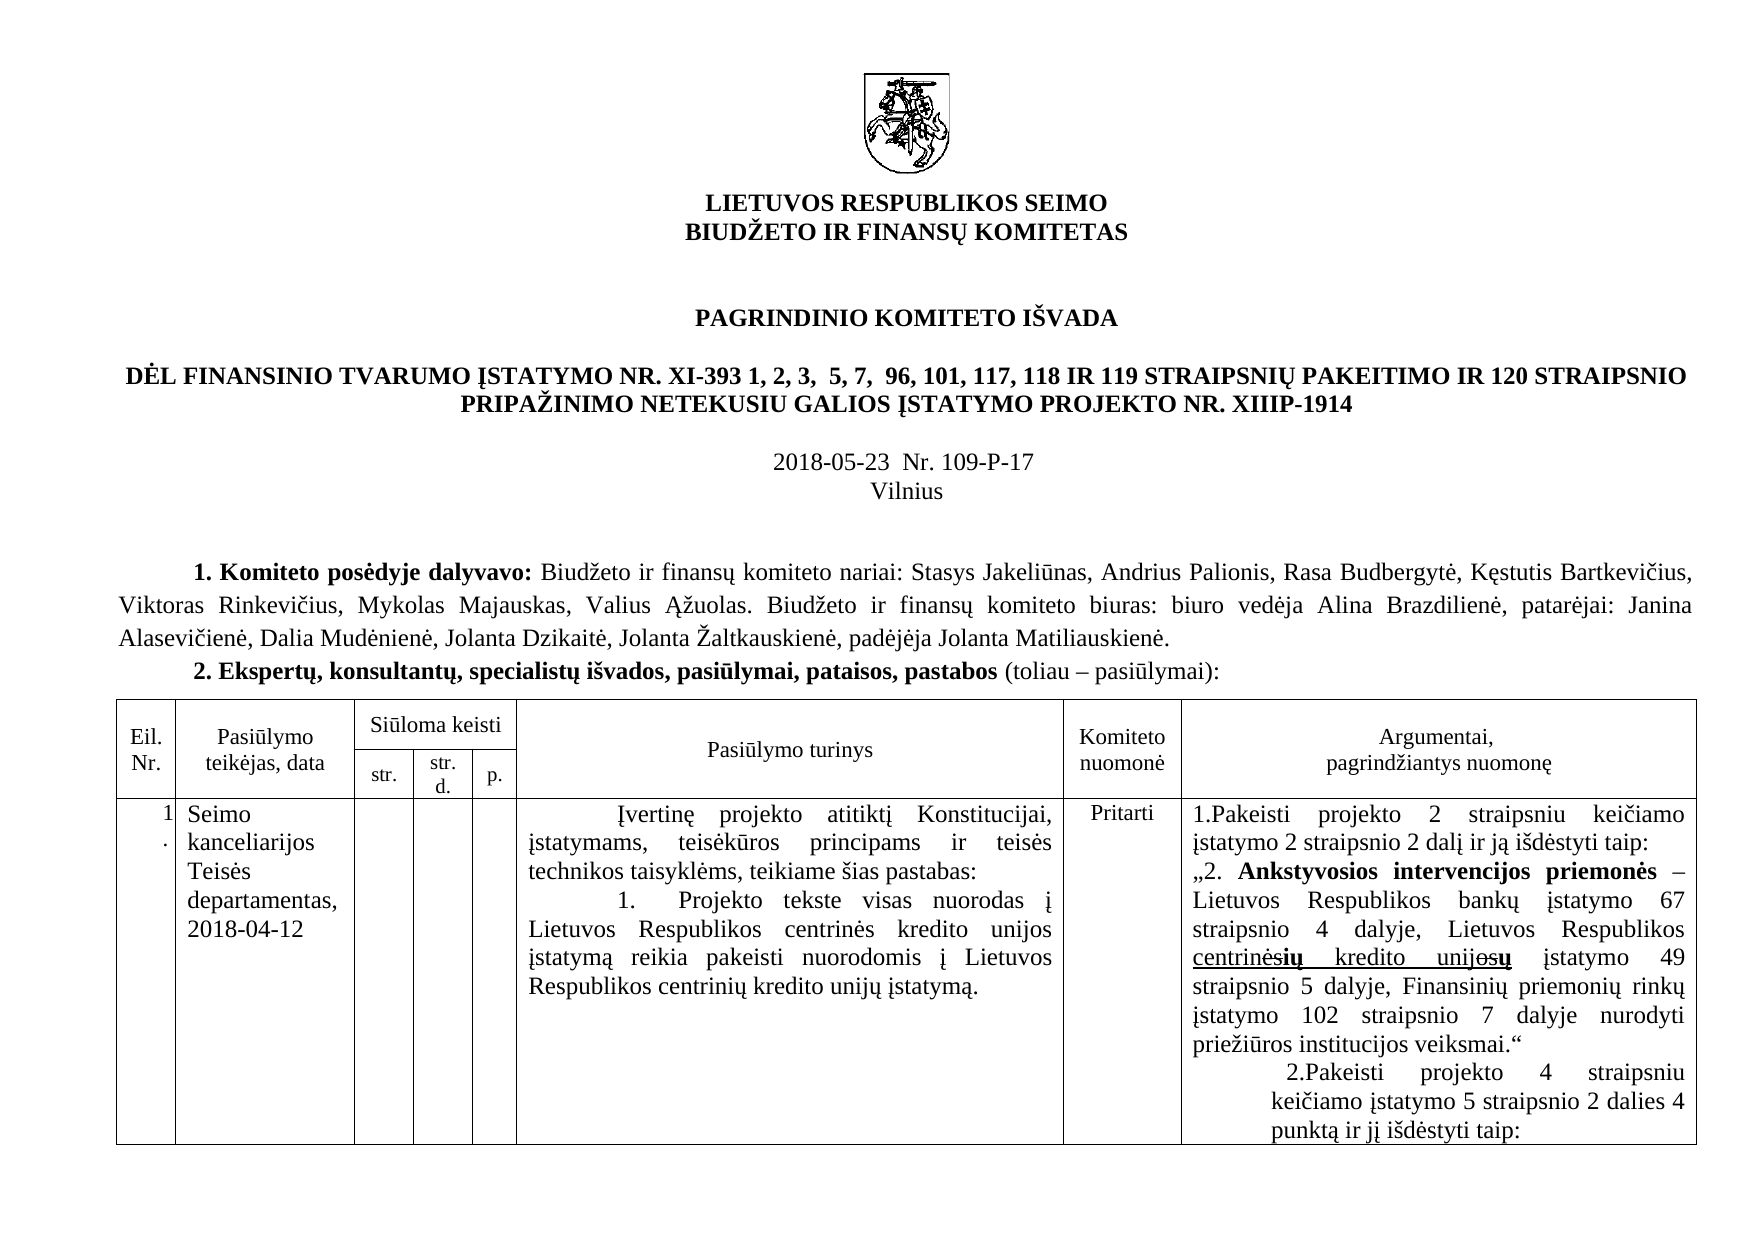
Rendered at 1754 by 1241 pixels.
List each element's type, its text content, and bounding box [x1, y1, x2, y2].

text PAGRINDINIO KOMITETO IŠVADA [118, 303, 1695, 332]
table_cell str. d. [414, 750, 472, 798]
table_cell Pritarti [1064, 799, 1181, 1144]
text DĖL FINANSINIO TVARUMO ĮSTATYMO NR. XI-393 1, 2, 3, 5, 7, 96, 101, 117, 118 IR 119 STRAIPSNIŲ PAKEITIMO IR 120 STRAIPSNIO PRIPAŽINIMO NETEKUSIU GALIOS įstatymo projekto nr. XIIIP-1914 [118, 361, 1695, 418]
text 1. Komiteto posėdyje dalyvavo: Biudžeto ir finansų komiteto nariai: Stasys Jakeliūnas, Andrius Palionis, Rasa Budbergytė, Kęstutis Bartkevičius, Viktoras Rinkevičius, Mykolas Majauskas, Valius Ąžuolas. Biudžeto ir finansų komiteto biuras: biuro vedėja Alina Brazdilienė, patarėjai: Janina Alasevičienė, Dalia Mudėnienė, Jolanta Dzikaitė, Jolanta Žaltkauskienė, padėjėja Jolanta Matiliauskienė. [118, 557, 1695, 652]
table_header Pasiūlymo teikėjas, data [176, 700, 354, 798]
table_header Siūloma keisti [355, 700, 516, 748]
table_cell [355, 799, 413, 1144]
table_cell [117, 799, 175, 1144]
text Vilnius [118, 476, 1695, 504]
table_header Komiteto nuomonė [1064, 700, 1181, 798]
table_cell p. [473, 750, 516, 798]
table_cell [473, 799, 516, 1144]
table_header Eil. Nr. [117, 700, 175, 798]
table_cell str. [355, 750, 413, 798]
text 2018-05-23 Nr. 109-P-17 [118, 447, 1695, 476]
table_cell Seimo kanceliarijos Teisės departamentas, 2018-04-12 [176, 799, 354, 1144]
table_cell Įvertinę projekto atitiktį Konstitucijai, įstatymams, teisėkūros principams ir teisės technikos taisyklėms, teikiame šias pastabas: 1. Projekto tekste visas nuorodas į Lietuvos Respublikos centrinės kredito unijos įstatymą reikia pakeisti nuorodomis į Lietuvos Respublikos centrinių kredito unijų įstatymą. [517, 799, 1063, 1144]
text 2. Ekspertų, konsultantų, specialistų išvados, pasiūlymai, pataisos, pastabos (toliau – pasiūlymai): [118, 656, 1695, 685]
text LIETUVOS RESPUBLIKOS SEIMO [118, 188, 1695, 217]
table_cell [414, 799, 472, 1144]
text Biudžeto ir finansų komitetas [118, 217, 1695, 246]
table_cell 1.Pakeisti projekto 2 straipsniu keičiamo įstatymo 2 straipsnio 2 dalį ir ją išdėstyti taip: „2. Ankstyvosios intervencijos priemonės – Lietuvos Respublikos bankų įstatymo 67 straipsnio 4 dalyje, Lietuvos Respublikos centrinėsių kredito unijosų įstatymo 49 straipsnio 5 dalyje, Finansinių priemonių rinkų įstatymo 102 straipsnio 7 dalyje nurodyti priežiūros institucijos veiksmai.“ Pakeisti projekto 4 straipsniu keičiamo įstatymo 5 straipsnio 2 dalies 4 punktą ir jį išdėstyti taip: [1182, 799, 1696, 1144]
table_header Pasiūlymo turinys [517, 700, 1063, 798]
table_header Argumentai, pagrindžiantys nuomonę [1182, 700, 1696, 798]
